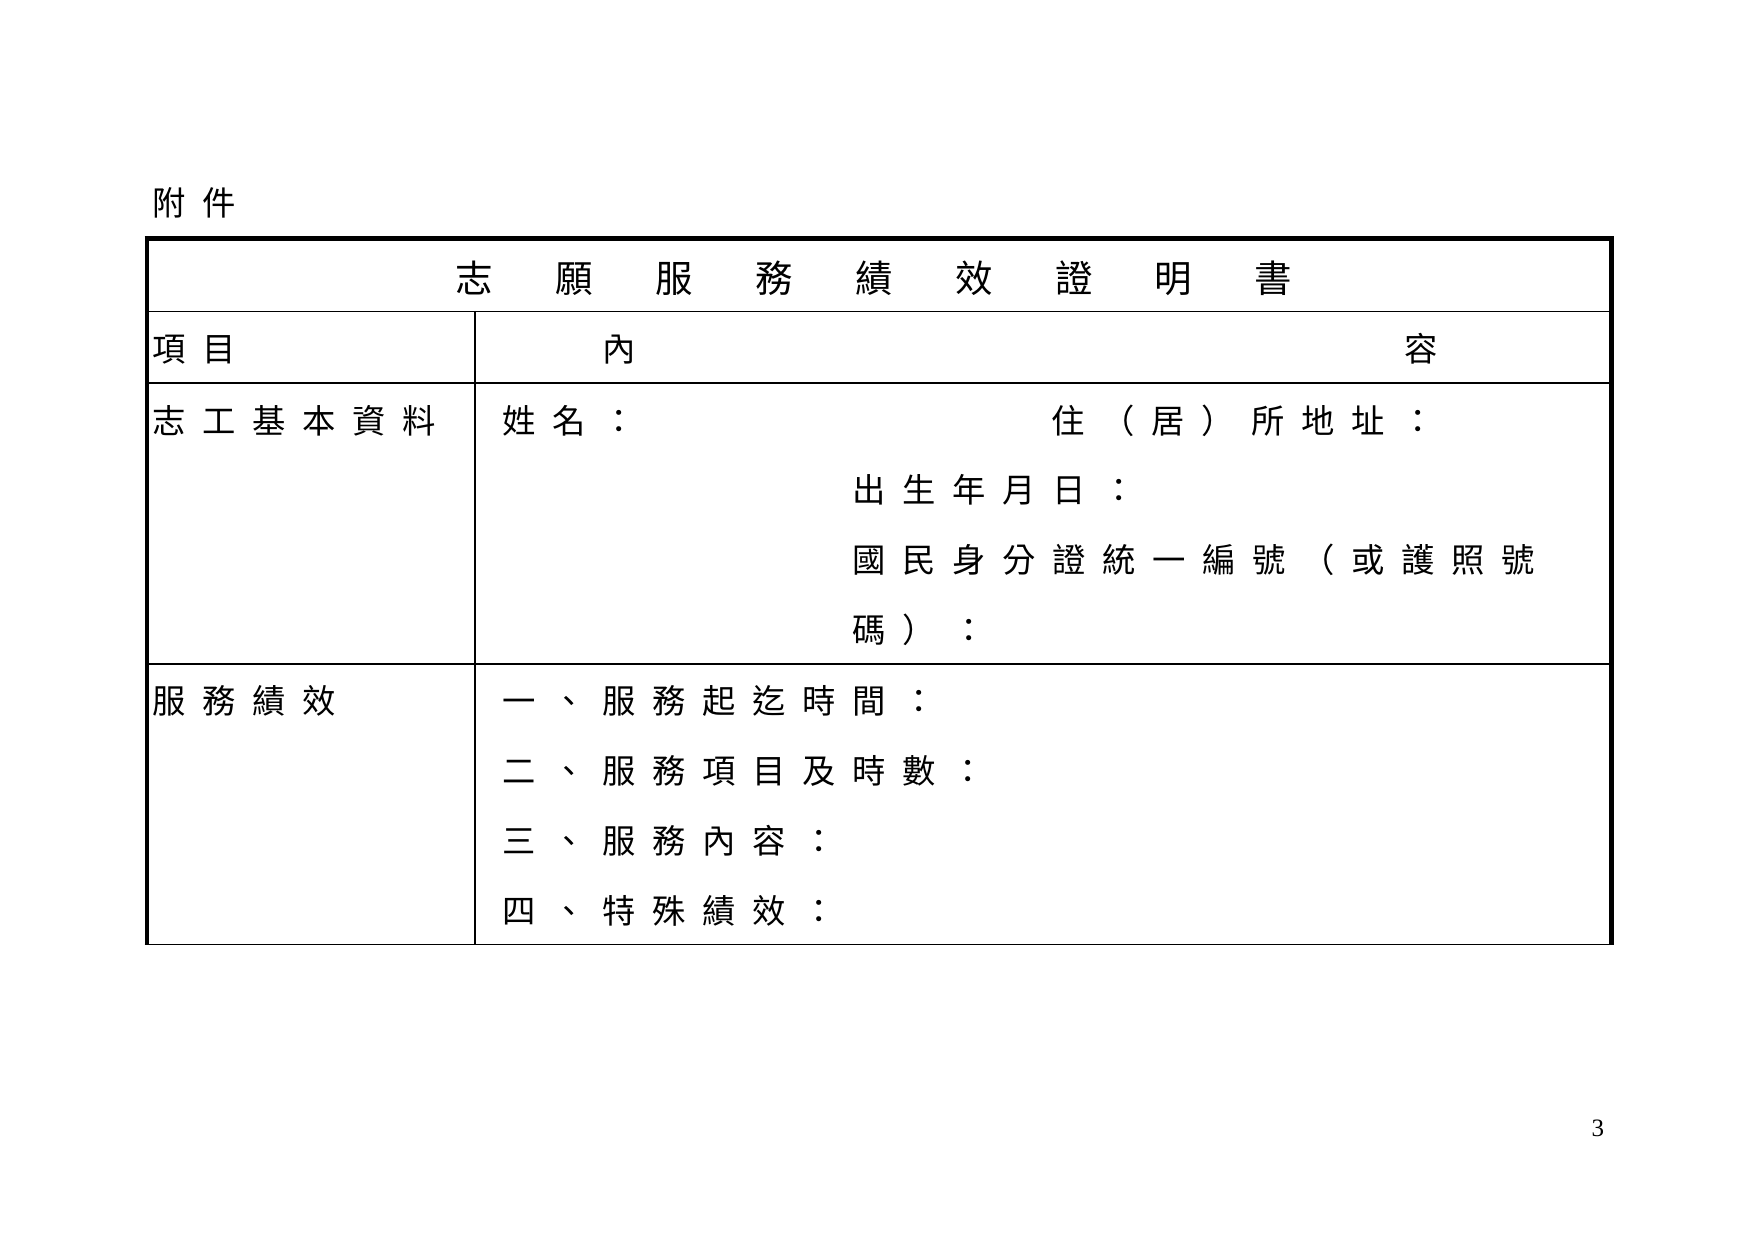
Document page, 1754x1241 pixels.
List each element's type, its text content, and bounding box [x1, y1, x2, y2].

table_header 志 願 服 務 績 效 證 明 書 [149, 241, 1609, 311]
table_cell 服務績效 [149, 665, 474, 943]
table_cell 一、服務起迄時間： 二、服務項目及時數： 三、服務內容： 四、特殊績效： [476, 665, 1609, 943]
table_cell 內容 [476, 312, 1609, 382]
table_cell 項目 [149, 312, 474, 382]
table_cell 志工基本資料 [149, 384, 474, 663]
text 附件 [152, 166, 1602, 236]
table_cell 姓名： 住（居）所地址： 出生年月日： 國民身分證統一編號（或護照號碼）： [476, 384, 1609, 663]
